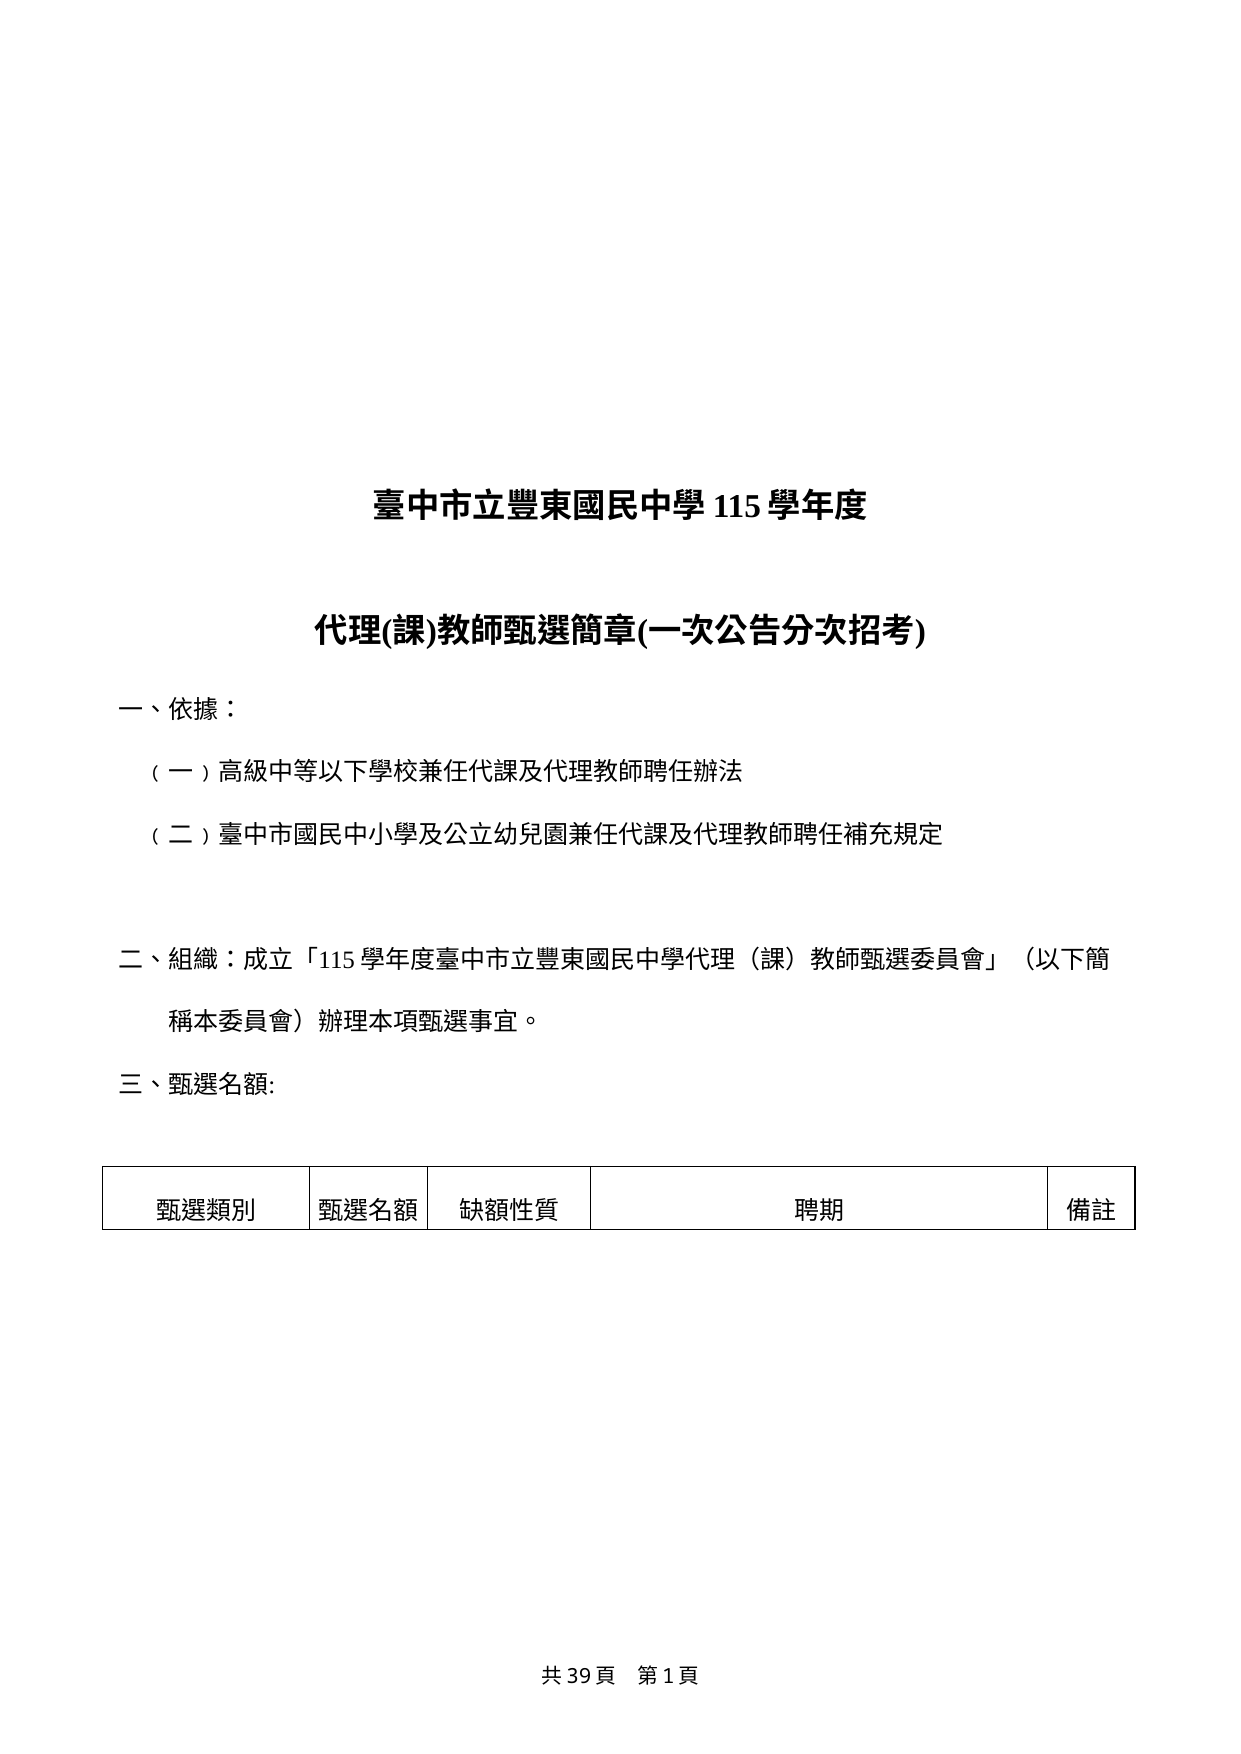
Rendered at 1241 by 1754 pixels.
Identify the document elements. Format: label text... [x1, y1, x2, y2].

table_header 甄選類別 [103, 1167, 309, 1229]
table_header 甄選名額 [310, 1167, 427, 1229]
text 三、甄選名額: [118, 1041, 1122, 1103]
text 一、依據： [118, 666, 1122, 728]
text 臺中市立豐東國民中學115學年度 國中國文科、本土語文(閩南語)科、數學科、地理科 代理(課)教師甄選簡章(一次公告分次招考) [118, 461, 1122, 648]
table_header 聘期 [591, 1167, 1047, 1229]
text 二、組織：成立「115學年度臺中市立豐東國民中學代理（課）教師甄選委員會」（以下簡稱本委員會）辦理本項甄選事宜。 [118, 916, 1122, 1041]
text ﹙二﹚臺中市國民中小學及公立幼兒園兼任代課及代理教師聘任補充規定 [143, 791, 1122, 853]
table_header 備註 [1048, 1167, 1134, 1229]
table_header 缺額性質 [428, 1167, 590, 1229]
text ﹙一﹚高級中等以下學校兼任代課及代理教師聘任辦法 [143, 728, 1122, 791]
